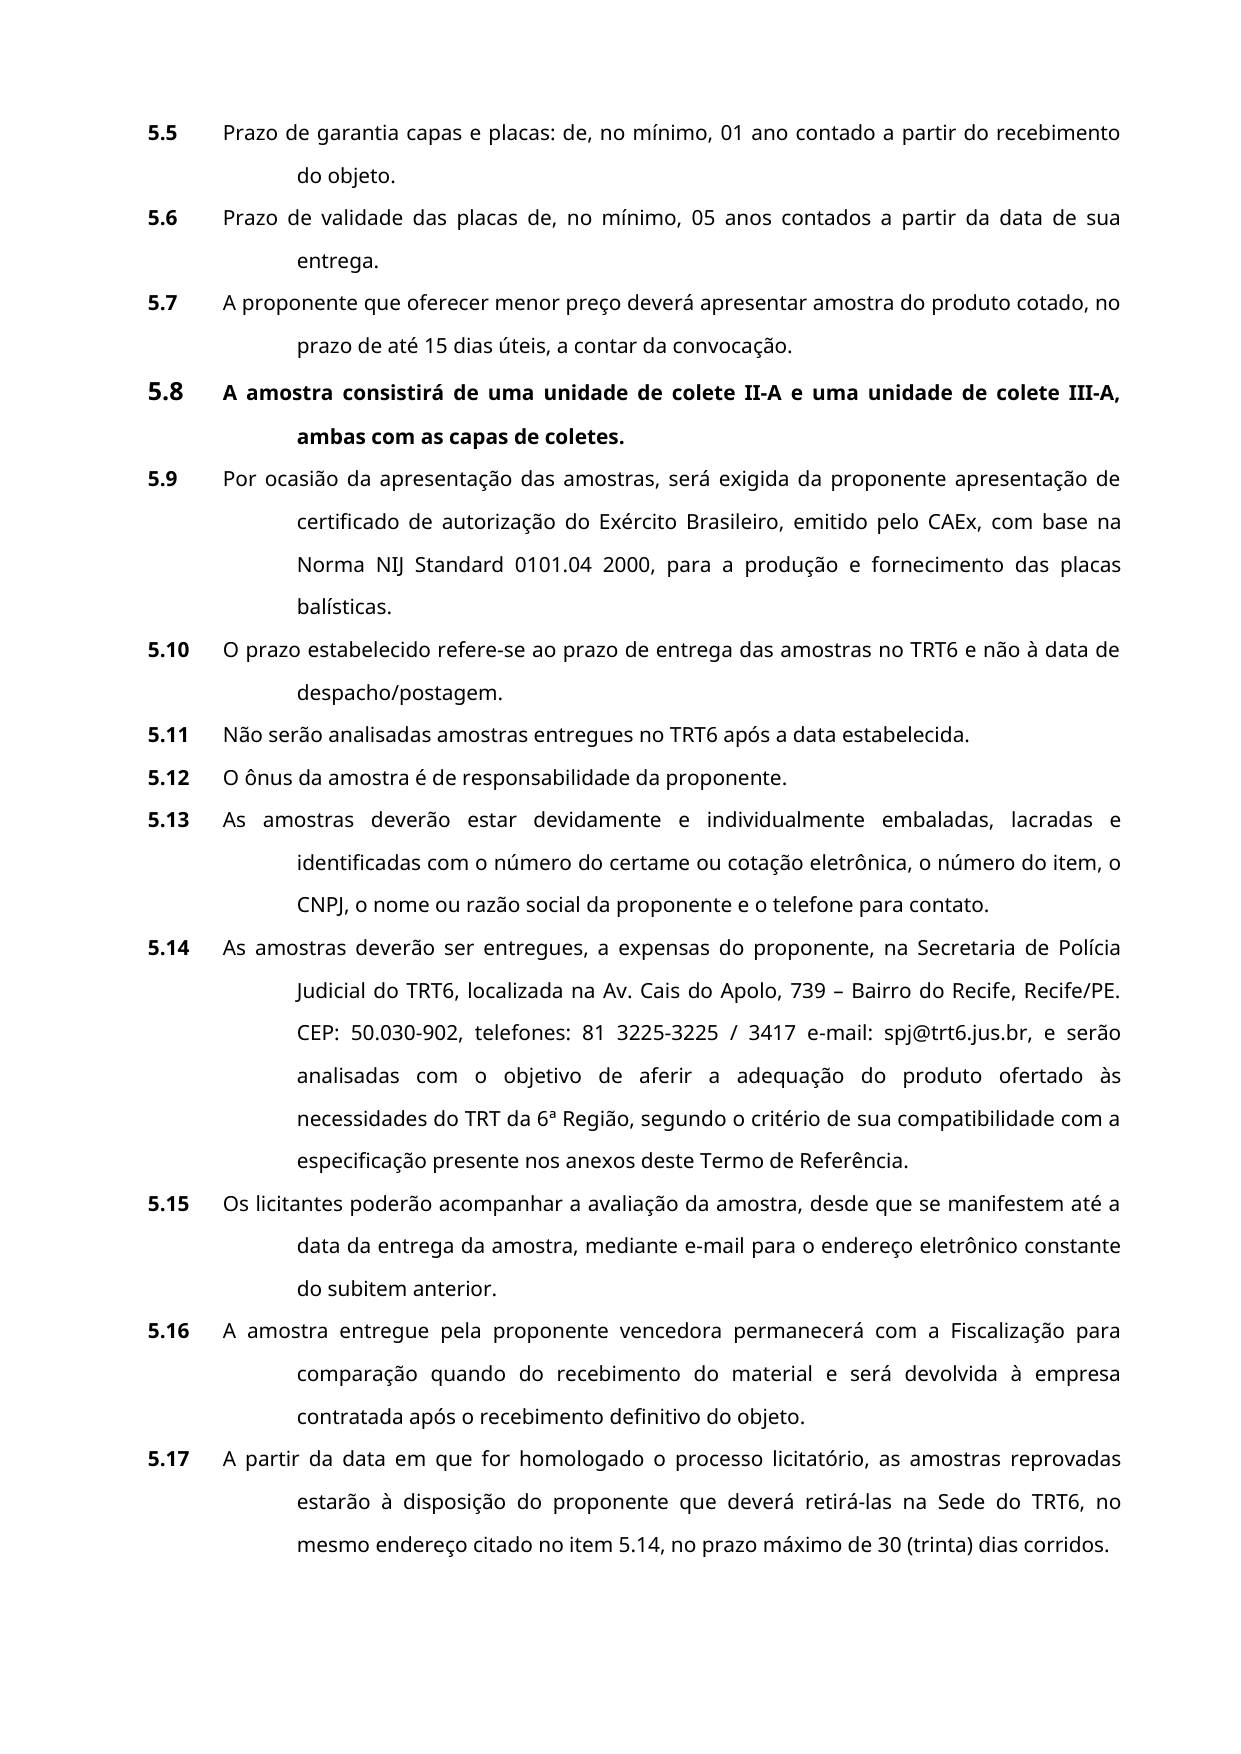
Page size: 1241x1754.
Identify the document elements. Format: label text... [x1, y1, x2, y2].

list Por ocasião da apresentação das amostras, será exigida da proponente apresentação de certificado de autorização do Exército Brasileiro, emitido pelo CAEx, com base na Norma NIJ Standard 0101.04 2000, para a produção e fornecimento das placas balísticas. [148, 464, 1122, 621]
list A amostra consistirá de uma unidade de colete II-A e uma unidade de colete III-A, ambas com as capas de coletes. [148, 374, 1122, 450]
list Os licitantes poderão acompanhar a avaliação da amostra, desde que se manifestem até a data da entrega da amostra, mediante e-mail para o endereço eletrônico constante do subitem anterior. [148, 1189, 1122, 1302]
list A proponente que oferecer menor preço deverá apresentar amostra do produto cotado, no prazo de até 15 dias úteis, a contar da convocação. [148, 288, 1122, 359]
list As amostras deverão ser entregues, a expensas do proponente, na Secretaria de Polícia Judicial do TRT6, localizada na Av. Cais do Apolo, 739 – Bairro do Recife, Recife/PE. CEP: 50.030-902, telefones: 81 3225-3225 / 3417 e-mail: spj@trt6.jus.br, e serão analisadas com o objetivo de aferir a adequação do produto ofertado às necessidades do TRT da 6ª Região, segundo o critério de sua compatibilidade com a especificação presente nos anexos deste Termo de Referência. [148, 933, 1122, 1175]
list Prazo de validade das placas de, no mínimo, 05 anos contados a partir da data de sua entrega. [148, 203, 1122, 274]
list As amostras deverão estar devidamente e individualmente embaladas, lacradas e identificadas com o número do certame ou cotação eletrônica, o número do item, o CNPJ, o nome ou razão social da proponente e o telefone para contato. [148, 805, 1122, 919]
list A amostra entregue pela proponente vencedora permanecerá com a Fiscalização para comparação quando do recebimento do material e será devolvida à empresa contratada após o recebimento definitivo do objeto. [148, 1317, 1122, 1430]
list O prazo estabelecido refere-se ao prazo de entrega das amostras no TRT6 e não à data de despacho/postagem. [148, 635, 1122, 706]
list O ônus da amostra é de responsabilidade da proponente. [148, 763, 1122, 791]
list Prazo de garantia capas e placas: de, no mínimo, 01 ano contado a partir do recebimento do objeto. [148, 118, 1122, 189]
list A partir da data em que for homologado o processo licitatório, as amostras reprovadas estarão à disposição do proponente que deverá retirá-las na Sede do TRT6, no mesmo endereço citado no item 5.14, no prazo máximo de 30 (trinta) dias corridos. [148, 1444, 1122, 1558]
list Não serão analisadas amostras entregues no TRT6 após a data estabelecida. [148, 720, 1122, 749]
